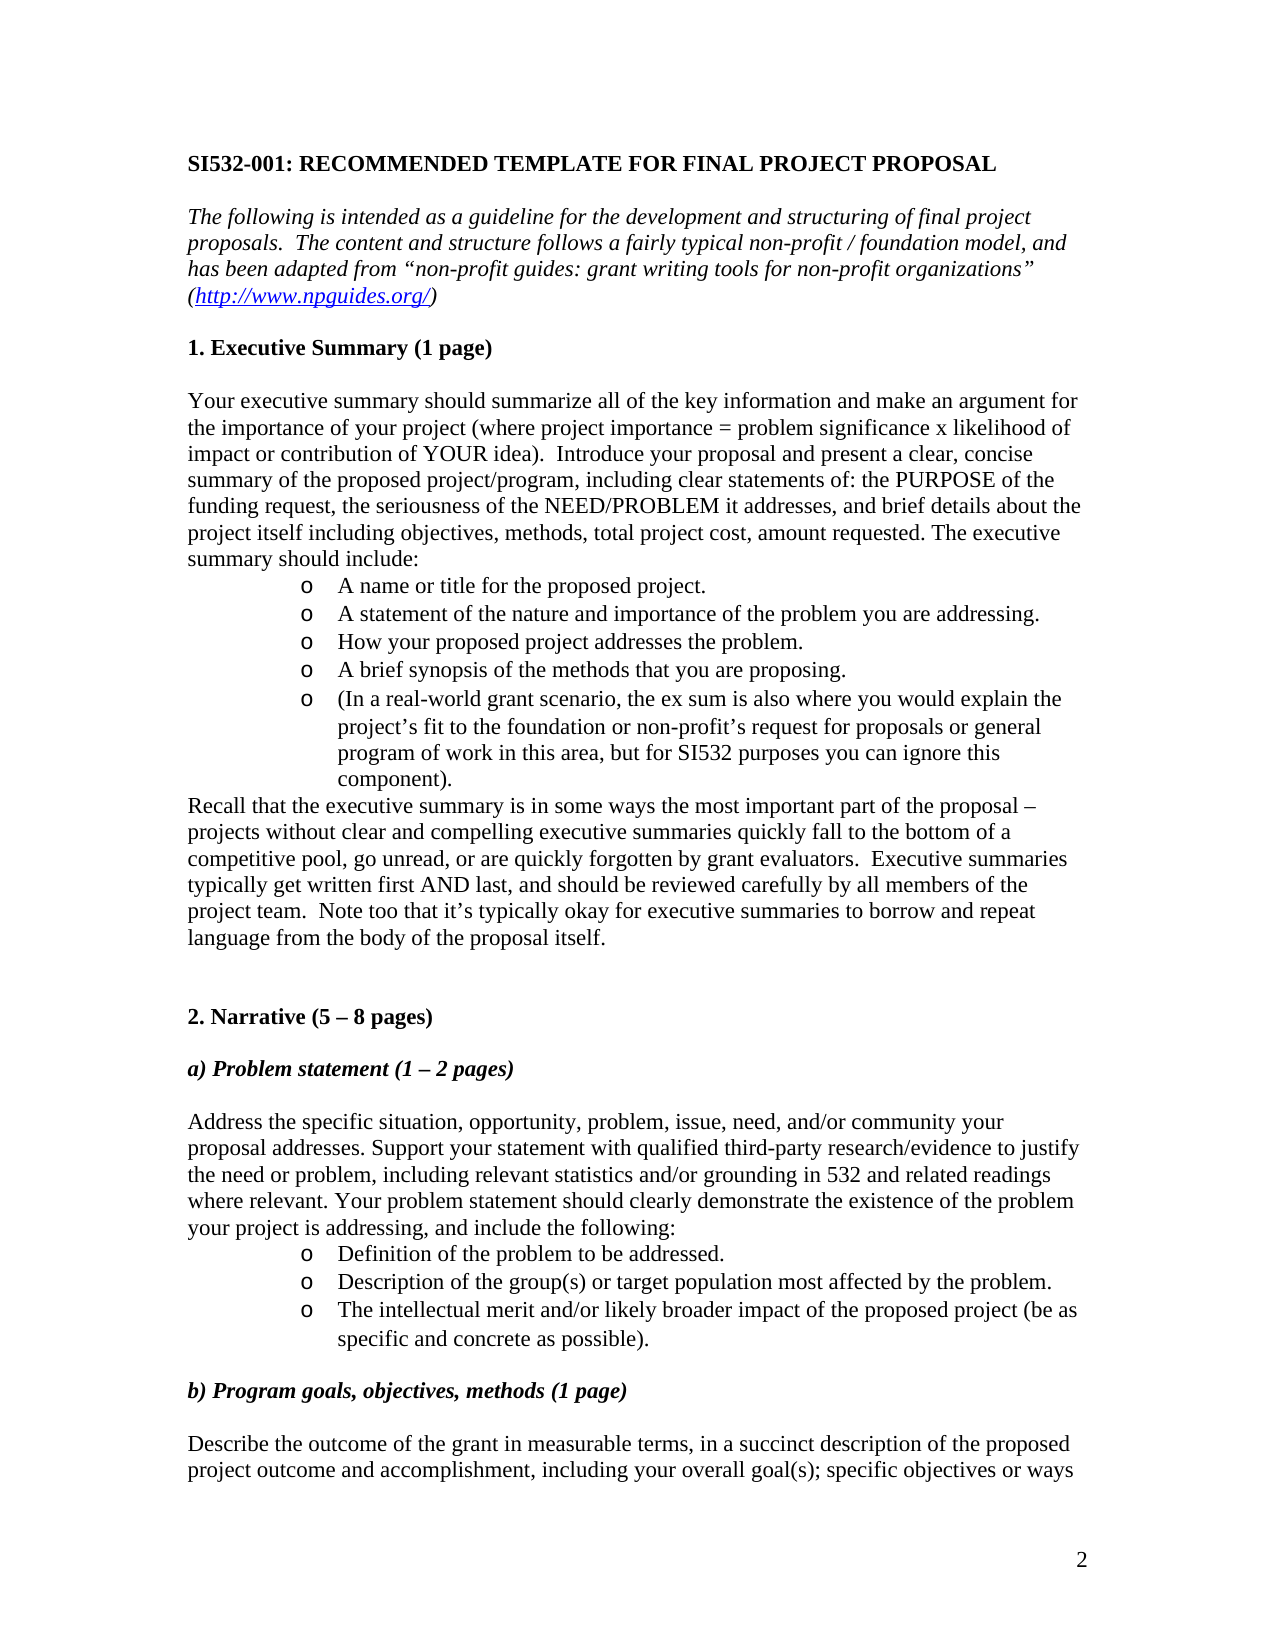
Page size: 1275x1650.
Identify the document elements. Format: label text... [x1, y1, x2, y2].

list Description of the group(s) or target population most affected by the problem. [300, 1268, 1087, 1296]
text Describe the outcome of the grant in measurable terms, in a succinct description of the proposed project outcome and accomplishment, including your overall goal(s); specific objectives or ways [187, 1430, 1087, 1483]
list A brief synopsis of the methods that you are proposing. [300, 656, 1087, 684]
list A name or title for the proposed project. [300, 572, 1087, 600]
text Recall that the executive summary is in some ways the most important part of the proposal – projects without clear and compelling executive summaries quickly fall to the bottom of a competitive pool, go unread, or are quickly forgotten by grant evaluators. Executive summaries typically get written first AND last, and should be reviewed carefully by all members of the project team. Note too that it’s typically okay for executive summaries to borrow and repeat language from the body of the proposal itself. [187, 792, 1087, 950]
text Your executive summary should summarize all of the key information and make an argument for the importance of your project (where project importance = problem significance x likelihood of impact or contribution of YOUR idea). Introduce your proposal and present a clear, concise summary of the proposed project/program, including clear statements of: the PURPOSE of the funding request, the seriousness of the NEED/PROBLEM it addresses, and brief details about the project itself including objectives, methods, total project cost, amount requested. The executive summary should include: [187, 387, 1087, 572]
text 2. Narrative (5 – 8 pages) [187, 1003, 1087, 1029]
list (In a real-world grant scenario, the ex sum is also where you would explain the project’s fit to the foundation or non-profit’s request for proposals or general program of work in this area, but for SI532 purposes you can ignore this component). [300, 684, 1087, 792]
list A statement of the nature and importance of the problem you are addressing. [300, 600, 1087, 628]
text 1. Executive Summary (1 page) [187, 334, 1087, 361]
text b) Program goals, objectives, methods (1 page) [187, 1377, 1087, 1404]
text a) Problem statement (1 – 2 pages) [187, 1055, 1087, 1082]
text The following is intended as a guideline for the development and structuring of final project proposals. The content and structure follows a fairly typical non-profit / foundation model, and has been adapted from “non-profit guides: grant writing tools for non-profit organizations” (http://www.npguides.org/) [187, 203, 1087, 308]
list Definition of the problem to be addressed. [300, 1240, 1087, 1268]
list The intellectual merit and/or likely broader impact of the proposed project (be as specific and concrete as possible). [300, 1296, 1087, 1351]
text SI532-001: RECOMMENDED TEMPLATE FOR FINAL PROJECT PROPOSAL [187, 150, 1087, 176]
text Address the specific situation, opportunity, problem, issue, need, and/or community your proposal addresses. Support your statement with qualified third-party research/evidence to justify the need or problem, including relevant statistics and/or grounding in 532 and related readings where relevant. Your problem statement should clearly demonstrate the existence of the problem your project is addressing, and include the following: [187, 1108, 1087, 1240]
list How your proposed project addresses the problem. [300, 628, 1087, 656]
